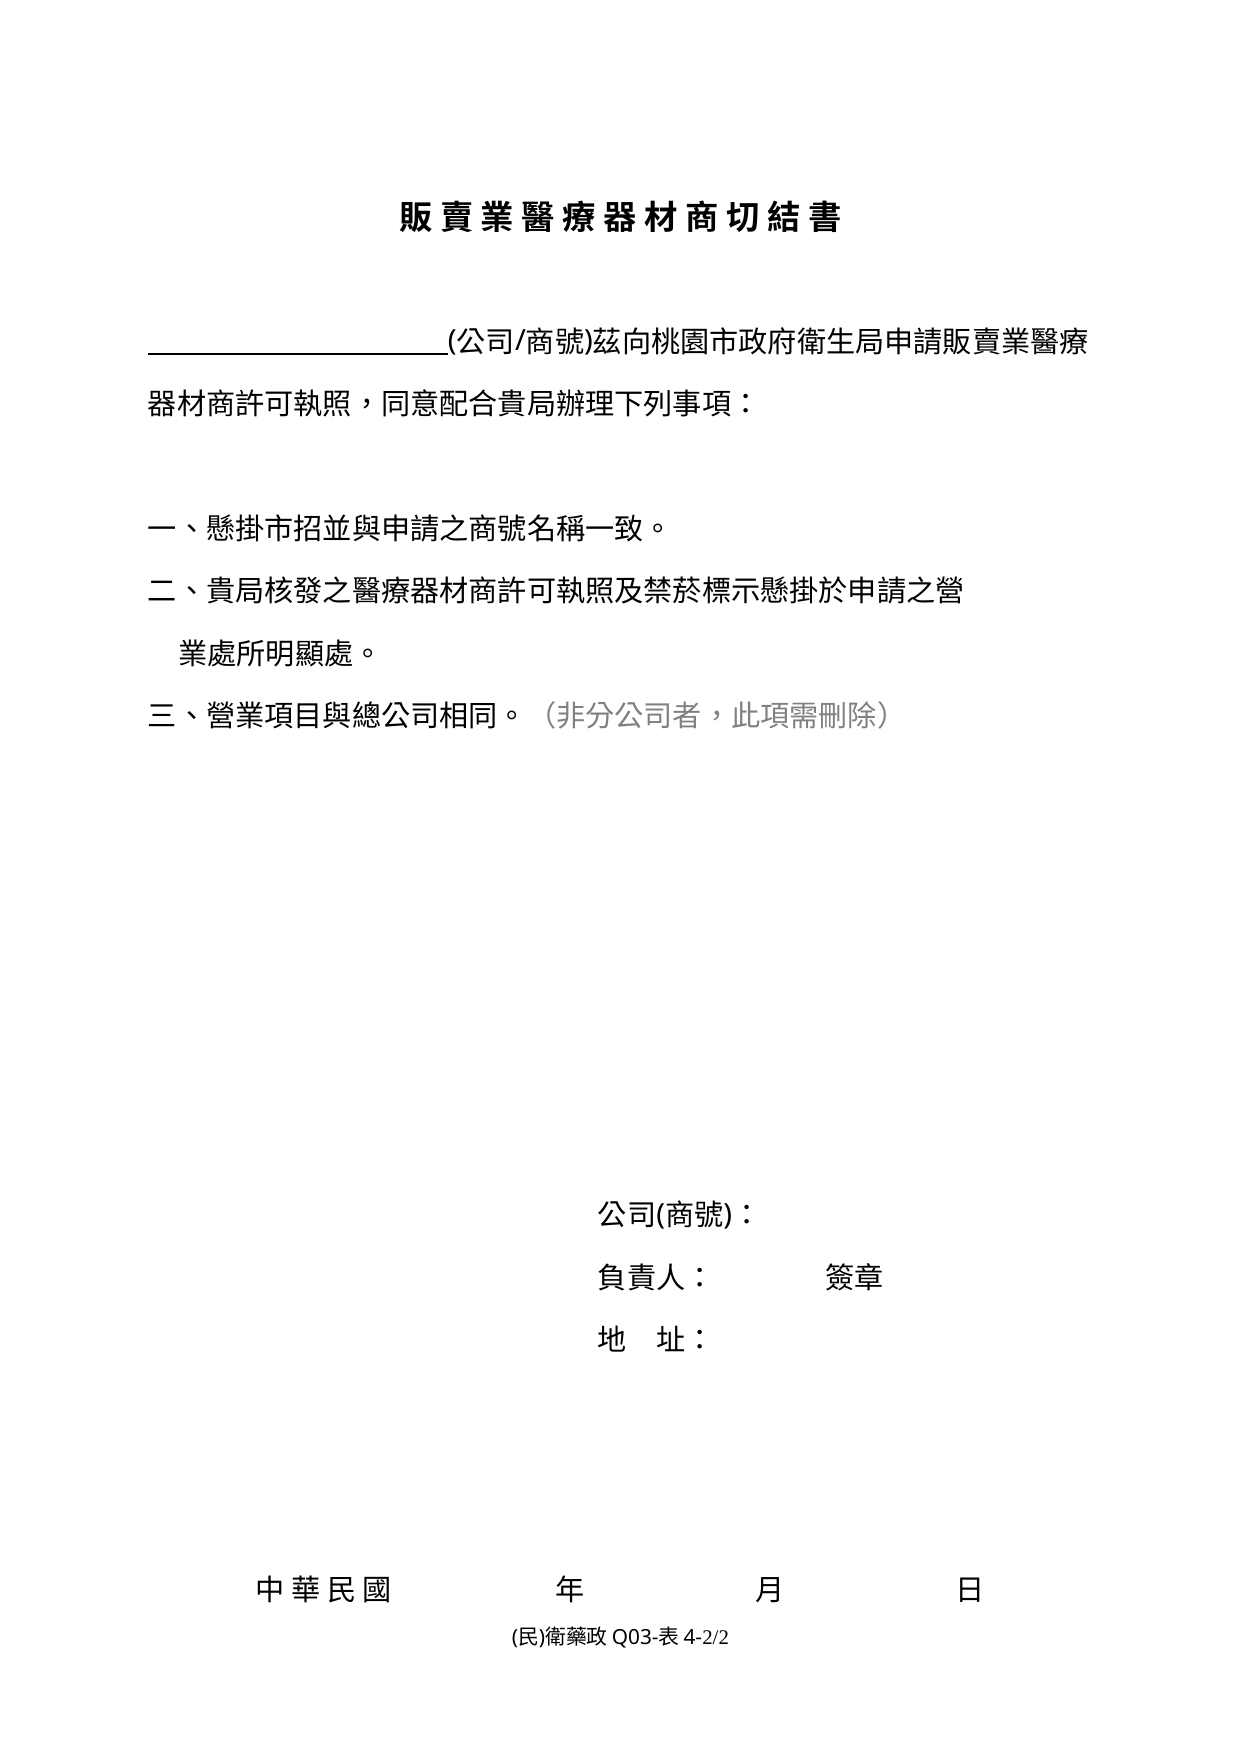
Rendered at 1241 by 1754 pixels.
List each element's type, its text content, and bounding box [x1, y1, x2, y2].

text 二、貴局核發之醫療器材商許可執照及禁菸標示懸掛於申請之營 [148, 534, 1092, 596]
text 公司(商號)： [548, 1158, 1092, 1220]
text 三、營業項目與總公司相同。（非分公司者，此項需刪除） [148, 658, 1092, 721]
text 地 址： [548, 1282, 1092, 1345]
text 負責人： 簽章 [598, 1220, 1092, 1282]
text 一、懸掛市招並與申請之商號名稱一致。 [148, 471, 1092, 534]
text (公司/商號)茲向桃園市政府衛生局申請販賣業醫療器材商許可執照，同意配合貴局辦理下列事項： [148, 284, 1092, 409]
text 販 賣 業 醫 療 器 材 商 切 結 書 [148, 159, 1092, 222]
text 業處所明顯處。 [148, 596, 1092, 658]
text 中 華 民 國 年 月 日 [89, 1532, 1092, 1594]
